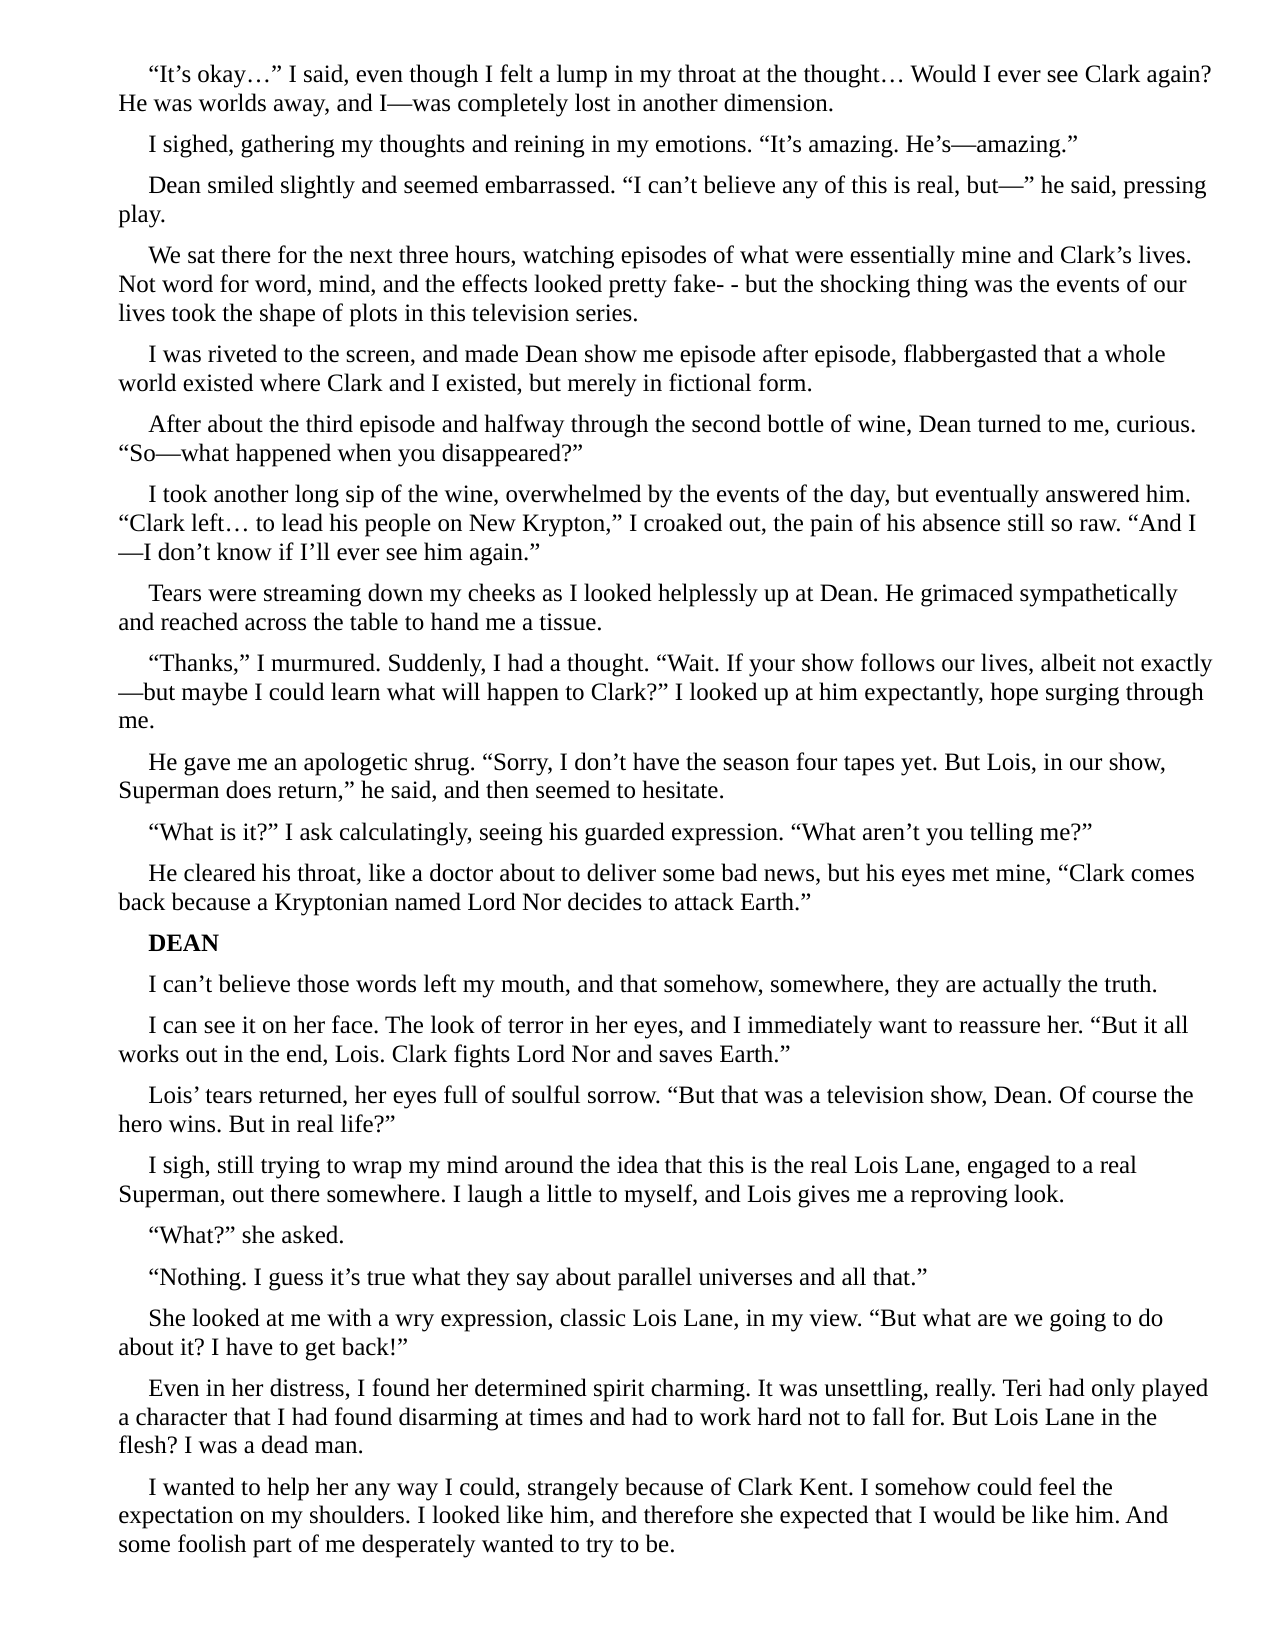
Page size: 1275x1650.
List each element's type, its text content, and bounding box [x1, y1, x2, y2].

text “Thanks,” I murmured. Suddenly, I had a thought. “Wait. If your show follows our lives, albeit not exactly—but maybe I could learn what will happen to Clark?” I looked up at him expectantly, hope surging through me. [118, 648, 1216, 734]
text I can’t believe those words left my mouth, and that somehow, somewhere, they are actually the truth. [118, 969, 1216, 998]
text Lois’ tears returned, her eyes full of soulful sorrow. “But that was a television show, Dean. Of course the hero wins. But in real life?” [118, 1080, 1216, 1138]
text I wanted to help her any way I could, strangely because of Clark Kent. I somehow could feel the expectation on my shoulders. I looked like him, and therefore she expected that I would be like him. And some foolish part of me desperately wanted to try to be. [118, 1472, 1216, 1558]
text “It’s okay…” I said, even though I felt a lump in my throat at the thought… Would I ever see Clark again? He was worlds away, and I—was completely lost in another dimension. [118, 59, 1216, 117]
text We sat there for the next three hours, watching episodes of what were essentially mine and Clark’s lives. Not word for word, mind, and the effects looked pretty fake- - but the shocking thing was the events of our lives took the shape of plots in this television series. [118, 240, 1216, 327]
text After about the third episode and halfway through the second bottle of wine, Dean turned to me, curious. “So—what happened when you disappeared?” [118, 409, 1216, 467]
text I took another long sip of the wine, overwhelmed by the events of the day, but eventually answered him. “Clark left… to lead his people on New Krypton,” I croaked out, the pain of his absence still so raw. “And I—I don’t know if I’ll ever see him again.” [118, 479, 1216, 565]
text “What?” she asked. [118, 1220, 1216, 1249]
text I was riveted to the screen, and made Dean show me episode after episode, flabbergasted that a whole world existed where Clark and I existed, but merely in fictional form. [118, 339, 1216, 397]
text I sighed, gathering my thoughts and reining in my emotions. “It’s amazing. He’s—amazing.” [118, 129, 1216, 158]
text He cleared his throat, like a doctor about to deliver some bad news, but his eyes met mine, “Clark comes back because a Kryptonian named Lord Nor decides to attack Earth.” [118, 858, 1216, 915]
text Tears were streaming down my cheeks as I looked helplessly up at Dean. He grimaced sympathetically and reached across the table to hand me a tissue. [118, 578, 1216, 635]
text I can see it on her face. The look of terror in her eyes, and I immediately want to reassure her. “But it all works out in the end, Lois. Clark fights Lord Nor and saves Earth.” [118, 1010, 1216, 1068]
text I sigh, still trying to wrap my mind around the idea that this is the real Lois Lane, engaged to a real Superman, out there somewhere. I laugh a little to myself, and Lois gives me a reproving look. [118, 1150, 1216, 1208]
text DEAN [118, 928, 1216, 957]
text Even in her distress, I found her determined spirit charming. It was unsettling, really. Teri had only played a character that I had found disarming at times and had to work hard not to fall for. But Lois Lane in the flesh? I was a dead man. [118, 1373, 1216, 1459]
text She looked at me with a wry expression, classic Lois Lane, in my view. “But what are we going to do about it? I have to get back!” [118, 1303, 1216, 1360]
text “What is it?” I ask calculatingly, seeing his guarded expression. “What aren’t you telling me?” [118, 817, 1216, 845]
text Dean smiled slightly and seemed embarrassed. “I can’t believe any of this is real, but—” he said, pressing play. [118, 170, 1216, 228]
text He gave me an apologetic shrug. “Sorry, I don’t have the season four tapes yet. But Lois, in our show, Superman does return,” he said, and then seemed to hesitate. [118, 747, 1216, 804]
text “Nothing. I guess it’s true what they say about parallel universes and all that.” [118, 1262, 1216, 1290]
